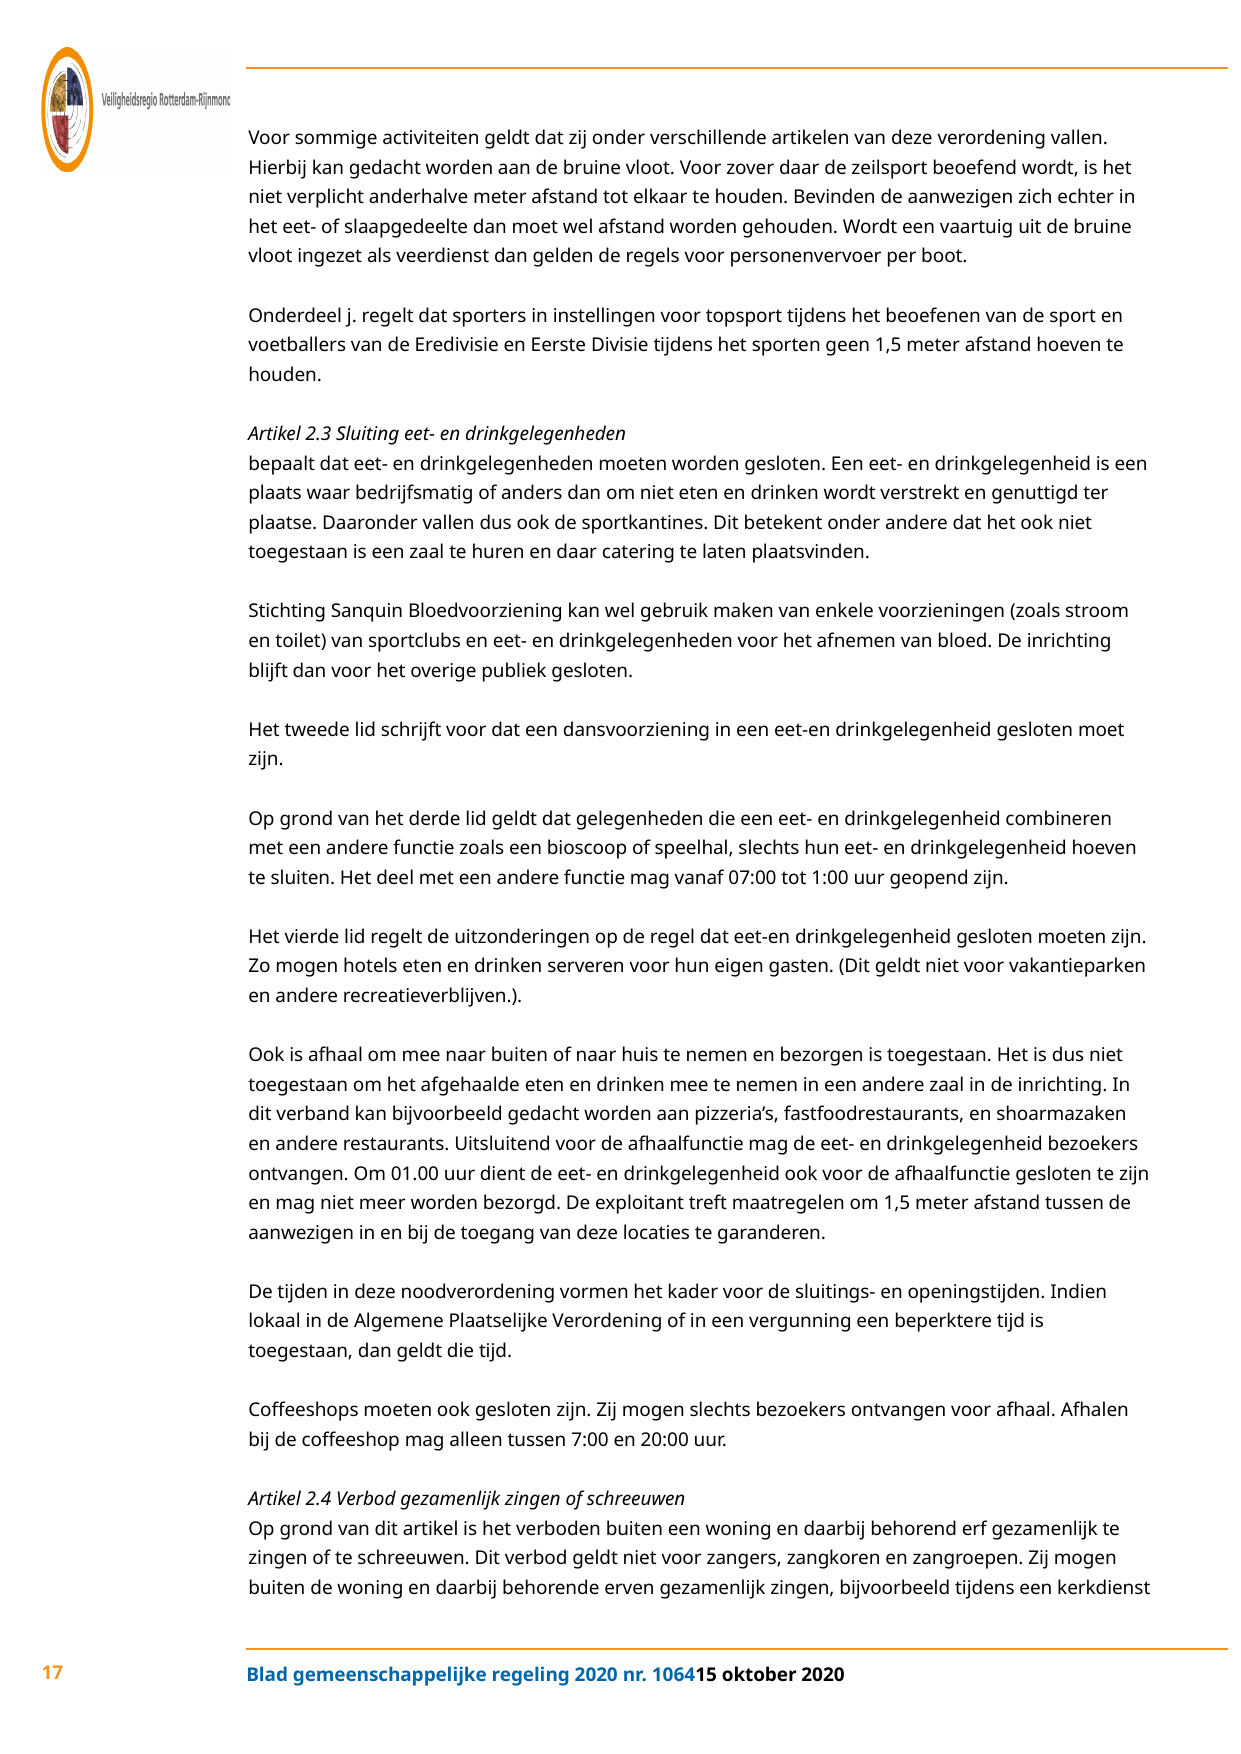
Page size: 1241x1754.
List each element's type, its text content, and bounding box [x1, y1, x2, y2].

text Voor sommige activiteiten geldt dat zij onder verschillende artikelen van deze verordening vallen. Hierbij kan gedacht worden aan de bruine vloot. Voor zover daar de zeilsport beoefend wordt, is het niet verplicht anderhalve meter afstand tot elkaar te houden. Bevinden de aanwezigen zich echter in het eet- of slaapgedeelte dan moet wel afstand worden gehouden. Wordt een vaartuig uit de bruine vloot ingezet als veerdienst dan gelden de regels voor personenvervoer per boot. [248, 124, 1152, 268]
text De tijden in deze noodverordening vormen het kader voor de sluitings- en openingstijden. Indien lokaal in de Algemene Plaatselijke Verordening of in een vergunning een beperktere tijd is toegestaan, dan geldt die tijd. [248, 1278, 1152, 1363]
text Het tweede lid schrijft voor dat een dansvoorziening in een eet-en drinkgelegenheid gesloten moet zijn. [248, 716, 1152, 771]
text bepaalt dat eet- en drinkgelegenheden moeten worden gesloten. Een eet- en drinkgelegenheid is een plaats waar bedrijfsmatig of anders dan om niet eten en drinken wordt verstrekt en genuttigd ter plaatse. Daaronder vallen dus ook de sportkantines. Dit betekent onder andere dat het ook niet toegestaan is een zaal te huren en daar catering te laten plaatsvinden. [248, 450, 1152, 564]
text Ook is afhaal om mee naar buiten of naar huis te nemen en bezorgen is toegestaan. Het is dus niet toegestaan om het afgehaalde eten en drinken mee te nemen in een andere zaal in de inrichting. In dit verband kan bijvoorbeeld gedacht worden aan pizzeria’s, fastfoodrestaurants, en shoarmazaken en andere restaurants. Uitsluitend voor de afhaalfunctie mag de eet- en drinkgelegenheid bezoekers ontvangen. Om 01.00 uur dient de eet- en drinkgelegenheid ook voor de afhaalfunctie gesloten te zijn en mag niet meer worden bezorgd. De exploitant treft maatregelen om 1,5 meter afstand tussen de aanwezigen in en bij de toegang van deze locaties te garanderen. [248, 1041, 1152, 1245]
text Artikel 2.3 Sluiting eet- en drinkgelegenheden [248, 420, 1152, 446]
text Artikel 2.4 Verbod gezamenlijk zingen of schreeuwen [248, 1485, 1152, 1511]
text Coffeeshops moeten ook gesloten zijn. Zij mogen slechts bezoekers ontvangen voor afhaal. Afhalen bij de coffeeshop mag alleen tussen 7:00 en 20:00 uur. [248, 1396, 1152, 1452]
text Onderdeel j. regelt dat sporters in instellingen voor topsport tijdens het beoefenen van de sport en voetballers van de Eredivisie en Eerste Divisie tijdens het sporten geen 1,5 meter afstand hoeven te houden. [248, 302, 1152, 387]
text Stichting Sanquin Bloedvoorziening kan wel gebruik maken van enkele voorzieningen (zoals stroom en toilet) van sportclubs en eet- en drinkgelegenheden voor het afnemen van bloed. De inrichting blijft dan voor het overige publiek gesloten. [248, 598, 1152, 683]
text Het vierde lid regelt de uitzonderingen op de regel dat eet-en drinkgelegenheid gesloten moeten zijn. Zo mogen hotels eten en drinken serveren voor hun eigen gasten. (Dit geldt niet voor vakantieparken en andere recreatieverblijven.). [248, 923, 1152, 1008]
text Op grond van het derde lid geldt dat gelegenheden die een eet- en drinkgelegenheid combineren met een andere functie zoals een bioscoop of speelhal, slechts hun eet- en drinkgelegenheid hoeven te sluiten. Het deel met een andere functie mag vanaf 07:00 tot 1:00 uur geopend zijn. [248, 805, 1152, 890]
picture [41, 47, 231, 172]
text Op grond van dit artikel is het verboden buiten een woning en daarbij behorend erf gezamenlijk te zingen of te schreeuwen. Dit verbod geldt niet voor zangers, zangkoren en zangroepen. Zij mogen buiten de woning en daarbij behorende erven gezamenlijk zingen, bijvoorbeeld tijdens een kerkdienst [248, 1515, 1152, 1600]
